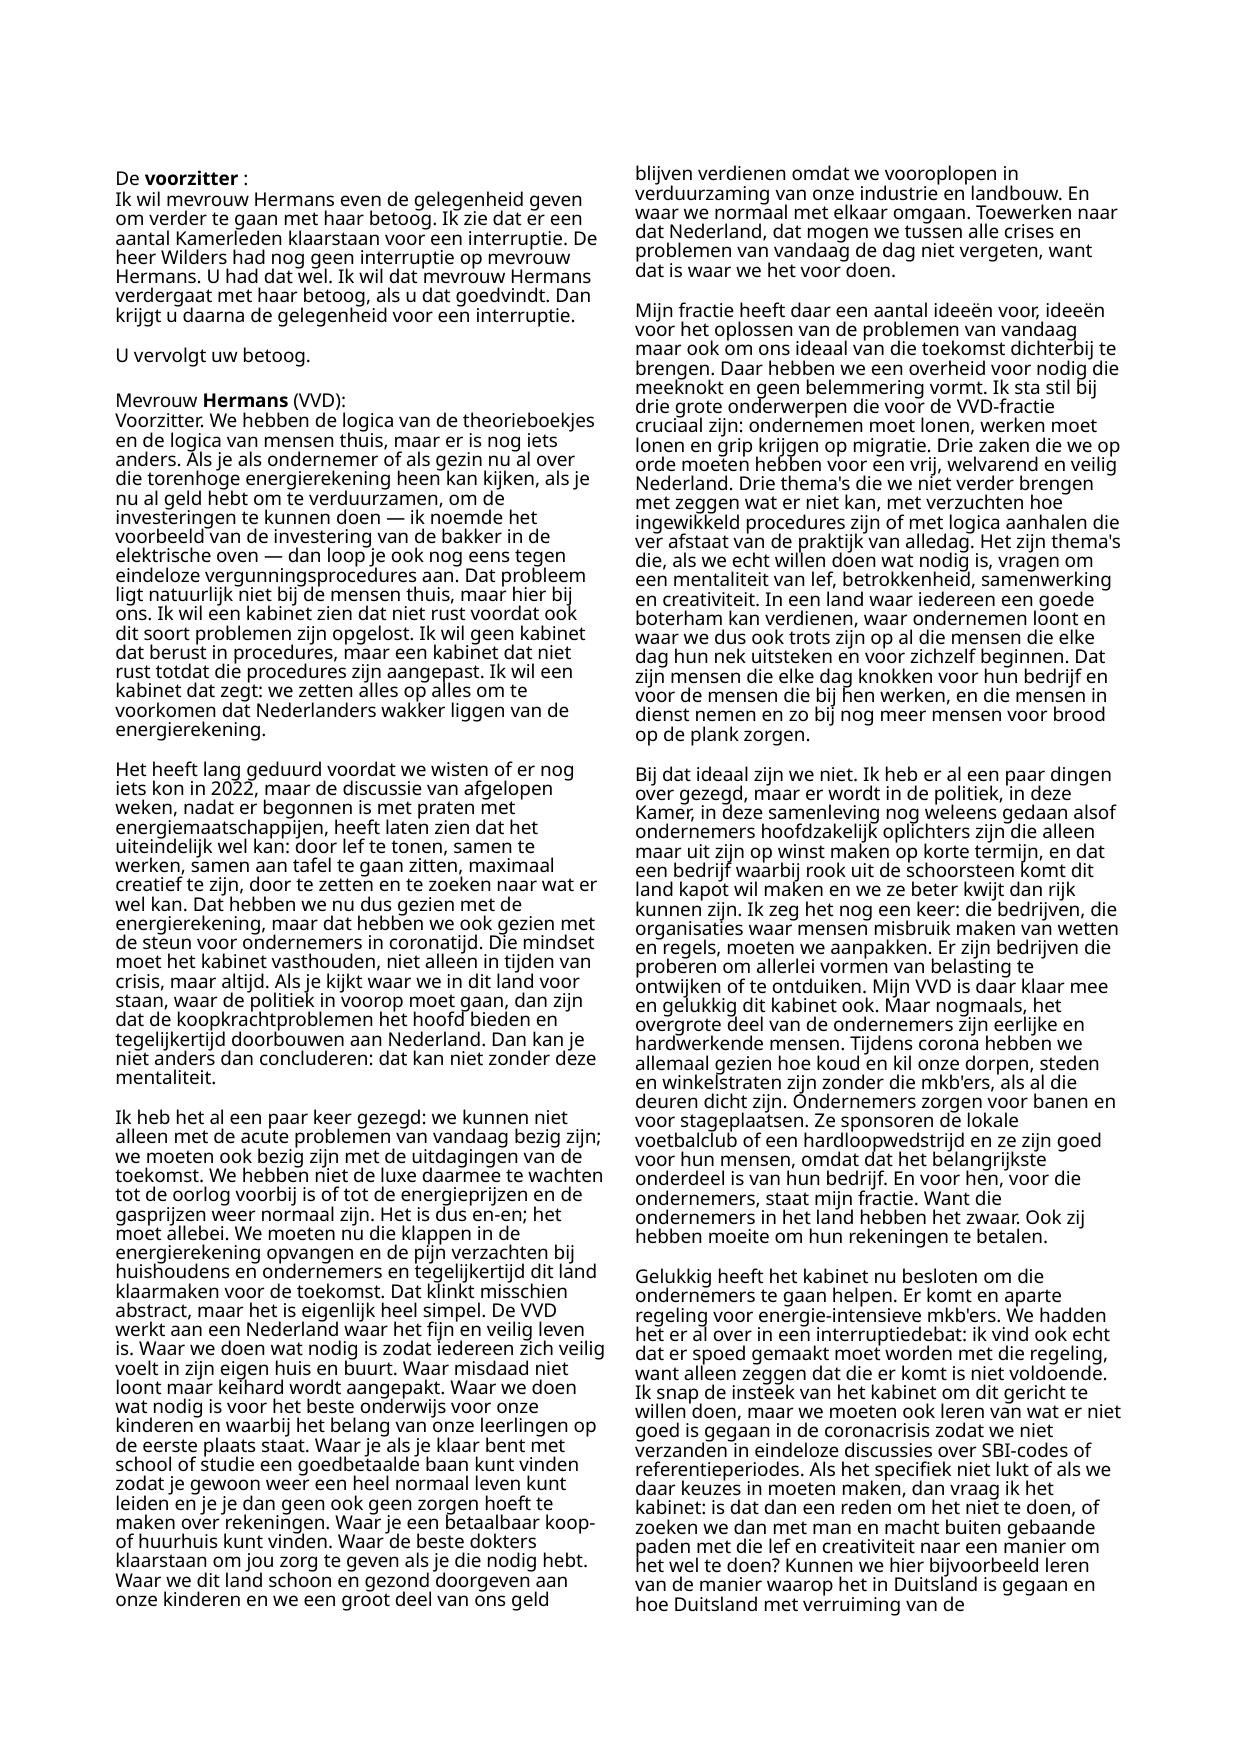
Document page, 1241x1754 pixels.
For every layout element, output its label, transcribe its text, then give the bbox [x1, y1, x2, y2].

text U vervolgt uw betoog. [115, 347, 605, 366]
text De voorzitter : [115, 165, 605, 191]
text Mevrouw Hermans (VVD): [115, 387, 605, 412]
text Mijn fractie heeft daar een aantal ideeën voor, ideeën voor het oplossen van de problemen van vandaag maar ook om ons ideaal van die toekomst dichterbij te brengen. Daar hebben we een overheid voor nodig die meeknokt en geen belemmering vormt. Ik sta stil bij drie grote onderwerpen die voor de VVD-fractie cruciaal zijn: ondernemen moet lonen, werken moet lonen en grip krijgen op migratie. Drie zaken die we op orde moeten hebben voor een vrij, welvarend en veilig Nederland. Drie thema's die we niet verder brengen met zeggen wat er niet kan, met verzuchten hoe ingewikkeld procedures zijn of met logica aanhalen die ver afstaat van de praktijk van alledag. Het zijn thema's die, als we echt willen doen wat nodig is, vragen om een mentaliteit van lef, betrokkenheid, samenwerking en creativiteit. In een land waar iedereen een goede boterham kan verdienen, waar ondernemen loont en waar we dus ook trots zijn op al die mensen die elke dag hun nek uitsteken en voor zichzelf beginnen. Dat zijn mensen die elke dag knokken voor hun bedrijf en voor de mensen die bij hen werken, en die mensen in dienst nemen en zo bij nog meer mensen voor brood op de plank zorgen. [635, 302, 1125, 745]
text Voorzitter. We hebben de logica van de theorieboekjes en de logica van mensen thuis, maar er is nog iets anders. Als je als ondernemer of als gezin nu al over die torenhoge energierekening heen kan kijken, als je nu al geld hebt om te verduurzamen, om de investeringen te kunnen doen — ik noemde het voorbeeld van de investering van de bakker in de elektrische oven — dan loop je ook nog eens tegen eindeloze vergunningsprocedures aan. Dat probleem ligt natuurlijk niet bij de mensen thuis, maar hier bij ons. Ik wil een kabinet zien dat niet rust voordat ook dit soort problemen zijn opgelost. Ik wil geen kabinet dat berust in procedures, maar een kabinet dat niet rust totdat die procedures zijn aangepast. Ik wil een kabinet dat zegt: we zetten alles op alles om te voorkomen dat Nederlanders wakker liggen van de energierekening. [115, 412, 605, 740]
text blijven verdienen omdat we vooroplopen in verduurzaming van onze industrie en landbouw. En waar we normaal met elkaar omgaan. Toewerken naar dat Nederland, dat mogen we tussen alle crises en problemen van vandaag de dag niet vergeten, want dat is waar we het voor doen. [635, 165, 1125, 281]
text Ik heb het al een paar keer gezegd: we kunnen niet alleen met de acute problemen van vandaag bezig zijn; we moeten ook bezig zijn met de uitdagingen van de toekomst. We hebben niet de luxe daarmee te wachten tot de oorlog voorbij is of tot de energieprijzen en de gasprijzen weer normaal zijn. Het is dus en-en; het moet allebei. We moeten nu die klappen in de energierekening opvangen en de pijn verzachten bij huishoudens en ondernemers en tegelijkertijd dit land klaarmaken voor de toekomst. Dat klinkt misschien abstract, maar het is eigenlijk heel simpel. De VVD werkt aan een Nederland waar het fijn en veilig leven is. Waar we doen wat nodig is zodat iedereen zich veilig voelt in zijn eigen huis en buurt. Waar misdaad niet loont maar keihard wordt aangepakt. Waar we doen wat nodig is voor het beste onderwijs voor onze kinderen en waarbij het belang van onze leerlingen op de eerste plaats staat. Waar je als je klaar bent met school of studie een goedbetaalde baan kunt vinden zodat je gewoon weer een heel normaal leven kunt leiden en je je dan geen ook geen zorgen hoeft te maken over rekeningen. Waar je een betaalbaar koop- of huurhuis kunt vinden. Waar de beste dokters klaarstaan om jou zorg te geven als je die nodig hebt. Waar we dit land schoon en gezond doorgeven aan onze kinderen en we een groot deel van ons geld [115, 1109, 605, 1610]
text Het heeft lang geduurd voordat we wisten of er nog iets kon in 2022, maar de discussie van afgelopen weken, nadat er begonnen is met praten met energiemaatschappijen, heeft laten zien dat het uiteindelijk wel kan: door lef te tonen, samen te werken, samen aan tafel te gaan zitten, maximaal creatief te zijn, door te zetten en te zoeken naar wat er wel kan. Dat hebben we nu dus gezien met de energierekening, maar dat hebben we ook gezien met de steun voor ondernemers in coronatijd. Die mindset moet het kabinet vasthouden, niet alleen in tijden van crisis, maar altijd. Als je kijkt waar we in dit land voor staan, waar de politiek in voorop moet gaan, dan zijn dat de koopkrachtproblemen het hoofd bieden en tegelijkertijd doorbouwen aan Nederland. Dan kan je niet anders dan concluderen: dat kan niet zonder deze mentaliteit. [115, 761, 605, 1088]
text Ik wil mevrouw Hermans even de gelegenheid geven om verder te gaan met haar betoog. Ik zie dat er een aantal Kamerleden klaarstaan voor een interruptie. De heer Wilders had nog geen interruptie op mevrouw Hermans. U had dat wel. Ik wil dat mevrouw Hermans verdergaat met haar betoog, als u dat goedvindt. Dan krijgt u daarna de gelegenheid voor een interruptie. [115, 191, 605, 326]
text Bij dat ideaal zijn we niet. Ik heb er al een paar dingen over gezegd, maar er wordt in de politiek, in deze Kamer, in deze samenleving nog weleens gedaan alsof ondernemers hoofdzakelijk oplichters zijn die alleen maar uit zijn op winst maken op korte termijn, en dat een bedrijf waarbij rook uit de schoorsteen komt dit land kapot wil maken en we ze beter kwijt dan rijk kunnen zijn. Ik zeg het nog een keer: die bedrijven, die organisaties waar mensen misbruik maken van wetten en regels, moeten we aanpakken. Er zijn bedrijven die proberen om allerlei vormen van belasting te ontwijken of te ontduiken. Mijn VVD is daar klaar mee en gelukkig dit kabinet ook. Maar nogmaals, het overgrote deel van de ondernemers zijn eerlijke en hardwerkende mensen. Tijdens corona hebben we allemaal gezien hoe koud en kil onze dorpen, steden en winkelstraten zijn zonder die mkb'ers, als al die deuren dicht zijn. Ondernemers zorgen voor banen en voor stageplaatsen. Ze sponsoren de lokale voetbalclub of een hardloopwedstrijd en ze zijn goed voor hun mensen, omdat dat het belangrijkste onderdeel is van hun bedrijf. En voor hen, voor die ondernemers, staat mijn fractie. Want die ondernemers in het land hebben het zwaar. Ook zij hebben moeite om hun rekeningen te betalen. [635, 766, 1125, 1247]
text Gelukkig heeft het kabinet nu besloten om die ondernemers te gaan helpen. Er komt en aparte regeling voor energie-intensieve mkb'ers. We hadden het er al over in een interruptiedebat: ik vind ook echt dat er spoed gemaakt moet worden met die regeling, want alleen zeggen dat die er komt is niet voldoende. Ik snap de insteek van het kabinet om dit gericht te willen doen, maar we moeten ook leren van wat er niet goed is gegaan in de coronacrisis zodat we niet verzanden in eindeloze discussies over SBI-codes of referentieperiodes. Als het specifiek niet lukt of als we daar keuzes in moeten maken, dan vraag ik het kabinet: is dat dan een reden om het niet te doen, of zoeken we dan met man en macht buiten gebaande paden met die lef en creativiteit naar een manier om het wel te doen? Kunnen we hier bijvoorbeeld leren van de manier waarop het in Duitsland is gegaan en hoe Duitsland met verruiming van de [635, 1268, 1125, 1615]
